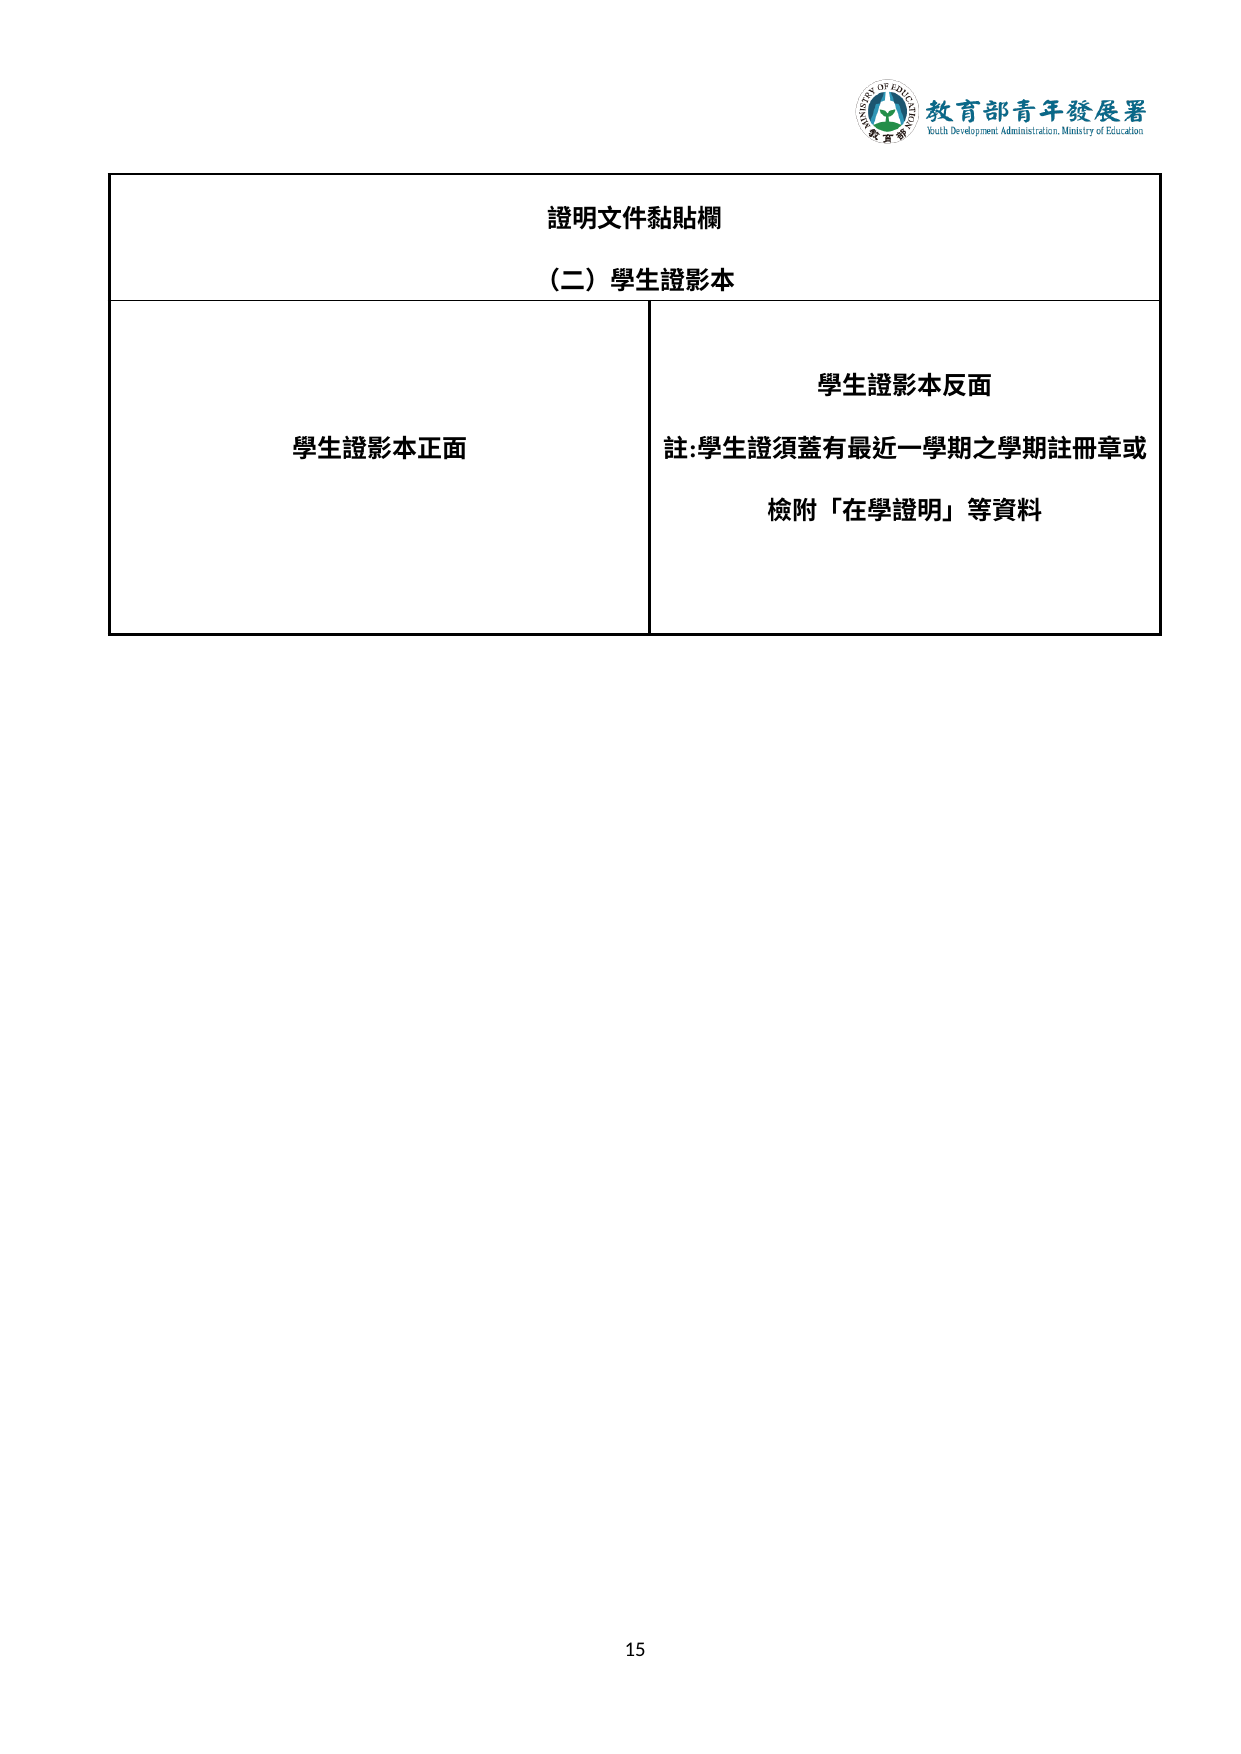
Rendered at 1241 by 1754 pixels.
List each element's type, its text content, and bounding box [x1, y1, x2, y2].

table_cell 學生證影本反面 註:學生證須蓋有最近一學期之學期註冊章或檢附「在學證明」等資料 [651, 301, 1159, 633]
table_cell 證明文件黏貼欄 （二）學生證影本 [111, 175, 1159, 300]
table_cell 學生證影本正面 [111, 301, 648, 633]
